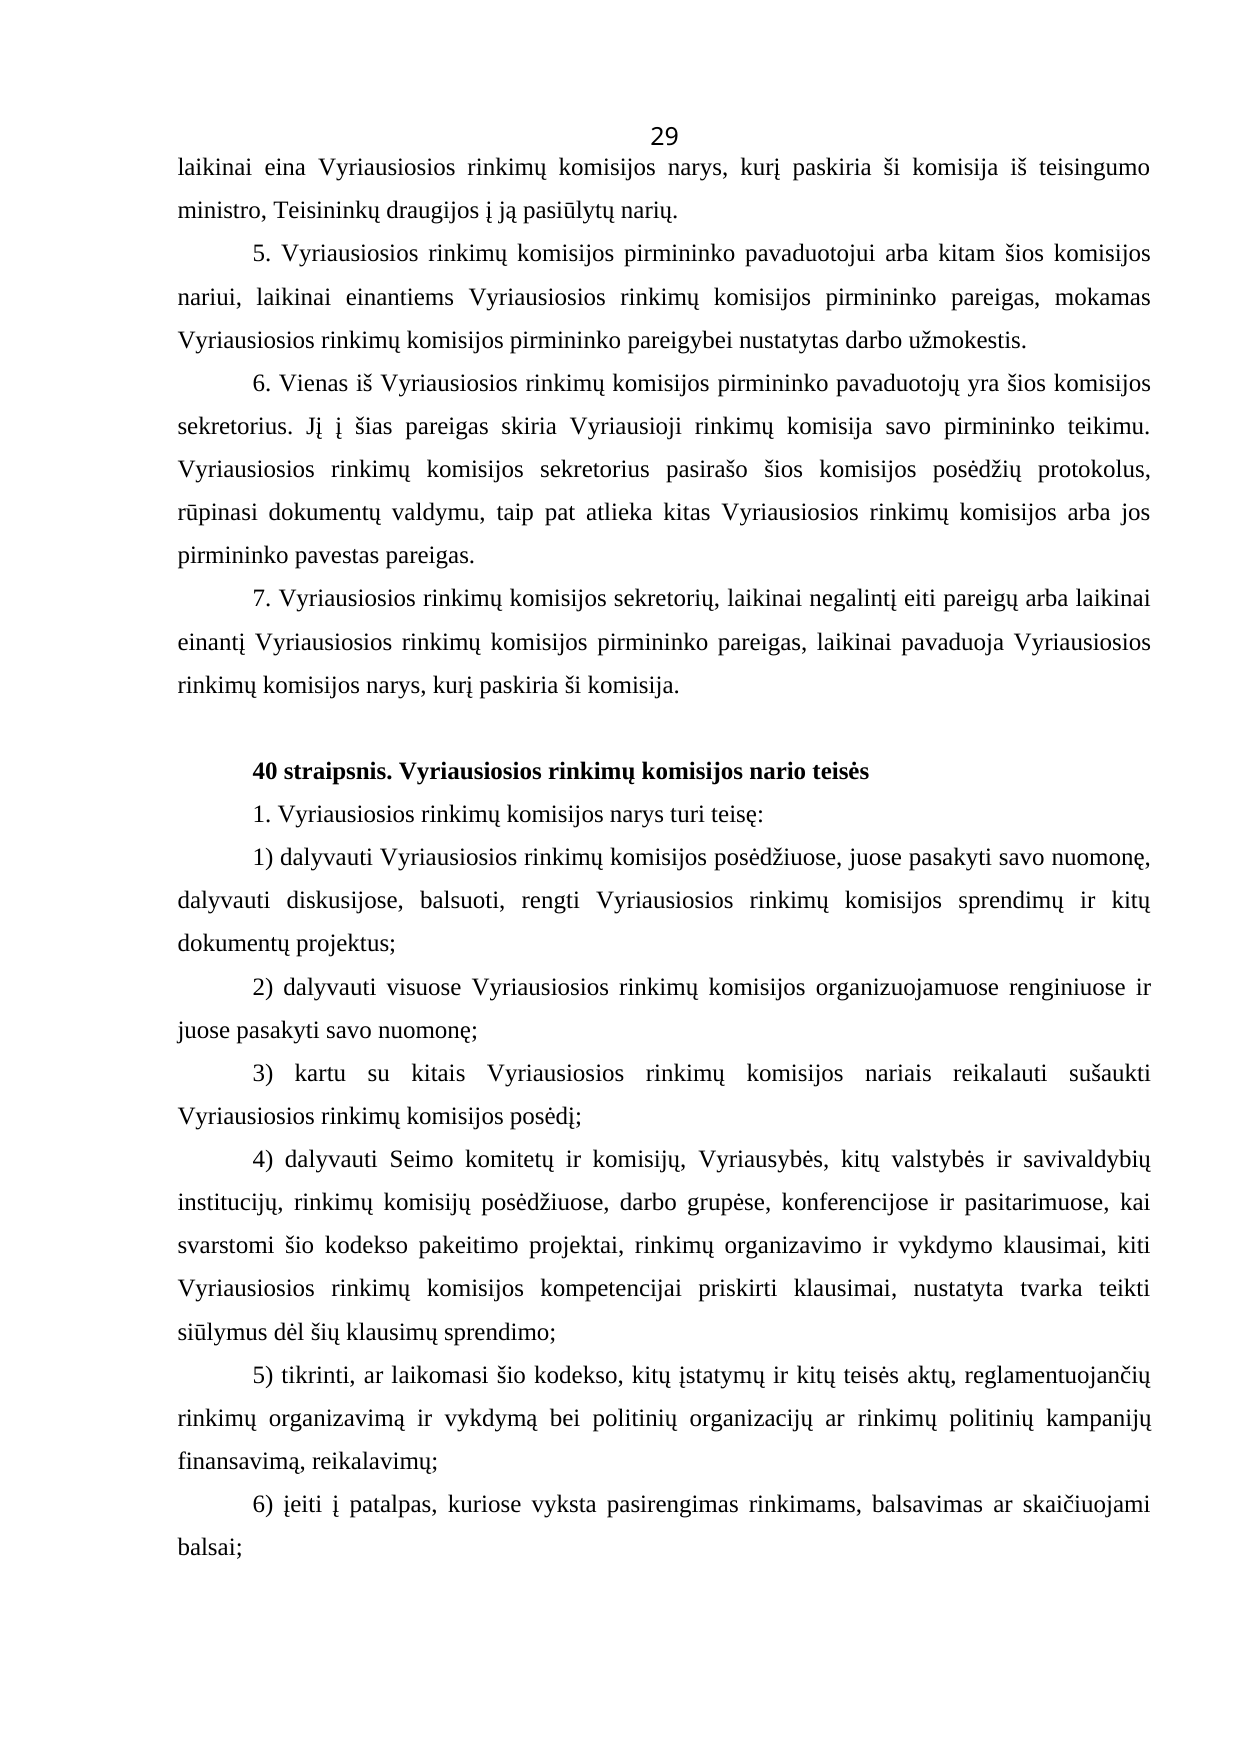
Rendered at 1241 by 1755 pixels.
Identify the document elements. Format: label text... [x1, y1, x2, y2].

text 5) tikrinti, ar laikomasi šio kodekso, kitų įstatymų ir kitų teisės aktų, reglamentuojančių rinkimų organizavimą ir vykdymą bei politinių organizacijų ar rinkimų politinių kampanijų finansavimą, reikalavimų; [177, 1360, 1152, 1475]
text 3) kartu su kitais Vyriausiosios rinkimų komisijos nariais reikalauti sušaukti Vyriausiosios rinkimų komisijos posėdį; [177, 1058, 1152, 1130]
text 7. Vyriausiosios rinkimų komisijos sekretorių, laikinai negalintį eiti pareigų arba laikinai einantį Vyriausiosios rinkimų komisijos pirmininko pareigas, laikinai pavaduoja Vyriausiosios rinkimų komisijos narys, kurį paskiria ši komisija. [177, 583, 1152, 698]
text 6. Vienas iš Vyriausiosios rinkimų komisijos pirmininko pavaduotojų yra šios komisijos sekretorius. Jį į šias pareigas skiria Vyriausioji rinkimų komisija savo pirmininko teikimu. Vyriausiosios rinkimų komisijos sekretorius pasirašo šios komisijos posėdžių protokolus, rūpinasi dokumentų valdymu, taip pat atlieka kitas Vyriausiosios rinkimų komisijos arba jos pirmininko pavestas pareigas. [177, 368, 1152, 569]
text 40 straipsnis. Vyriausiosios rinkimų komisijos nario teisės [177, 756, 1152, 785]
text 1) dalyvauti Vyriausiosios rinkimų komisijos posėdžiuose, juose pasakyti savo nuomonę, dalyvauti diskusijose, balsuoti, rengti Vyriausiosios rinkimų komisijos sprendimų ir kitų dokumentų projektus; [177, 842, 1152, 957]
text 1. Vyriausiosios rinkimų komisijos narys turi teisę: [177, 799, 1152, 828]
text 2) dalyvauti visuose Vyriausiosios rinkimų komisijos organizuojamuose renginiuose ir juose pasakyti savo nuomonę; [177, 972, 1152, 1043]
text 6) įeiti į patalpas, kuriose vyksta pasirengimas rinkimams, balsavimas ar skaičiuojami balsai; [177, 1489, 1152, 1561]
text 5. Vyriausiosios rinkimų komisijos pirmininko pavaduotojui arba kitam šios komisijos nariui, laikinai einantiems Vyriausiosios rinkimų komisijos pirmininko pareigas, mokamas Vyriausiosios rinkimų komisijos pirmininko pareigybei nustatytas darbo užmokestis. [177, 238, 1152, 353]
text laikinai eina Vyriausiosios rinkimų komisijos narys, kurį paskiria ši komisija iš teisingumo ministro, Teisininkų draugijos į ją pasiūlytų narių. [177, 152, 1152, 224]
text 4) dalyvauti Seimo komitetų ir komisijų, Vyriausybės, kitų valstybės ir savivaldybių institucijų, rinkimų komisijų posėdžiuose, darbo grupėse, konferencijose ir pasitarimuose, kai svarstomi šio kodekso pakeitimo projektai, rinkimų organizavimo ir vykdymo klausimai, kiti Vyriausiosios rinkimų komisijos kompetencijai priskirti klausimai, nustatyta tvarka teikti siūlymus dėl šių klausimų sprendimo; [177, 1144, 1152, 1345]
